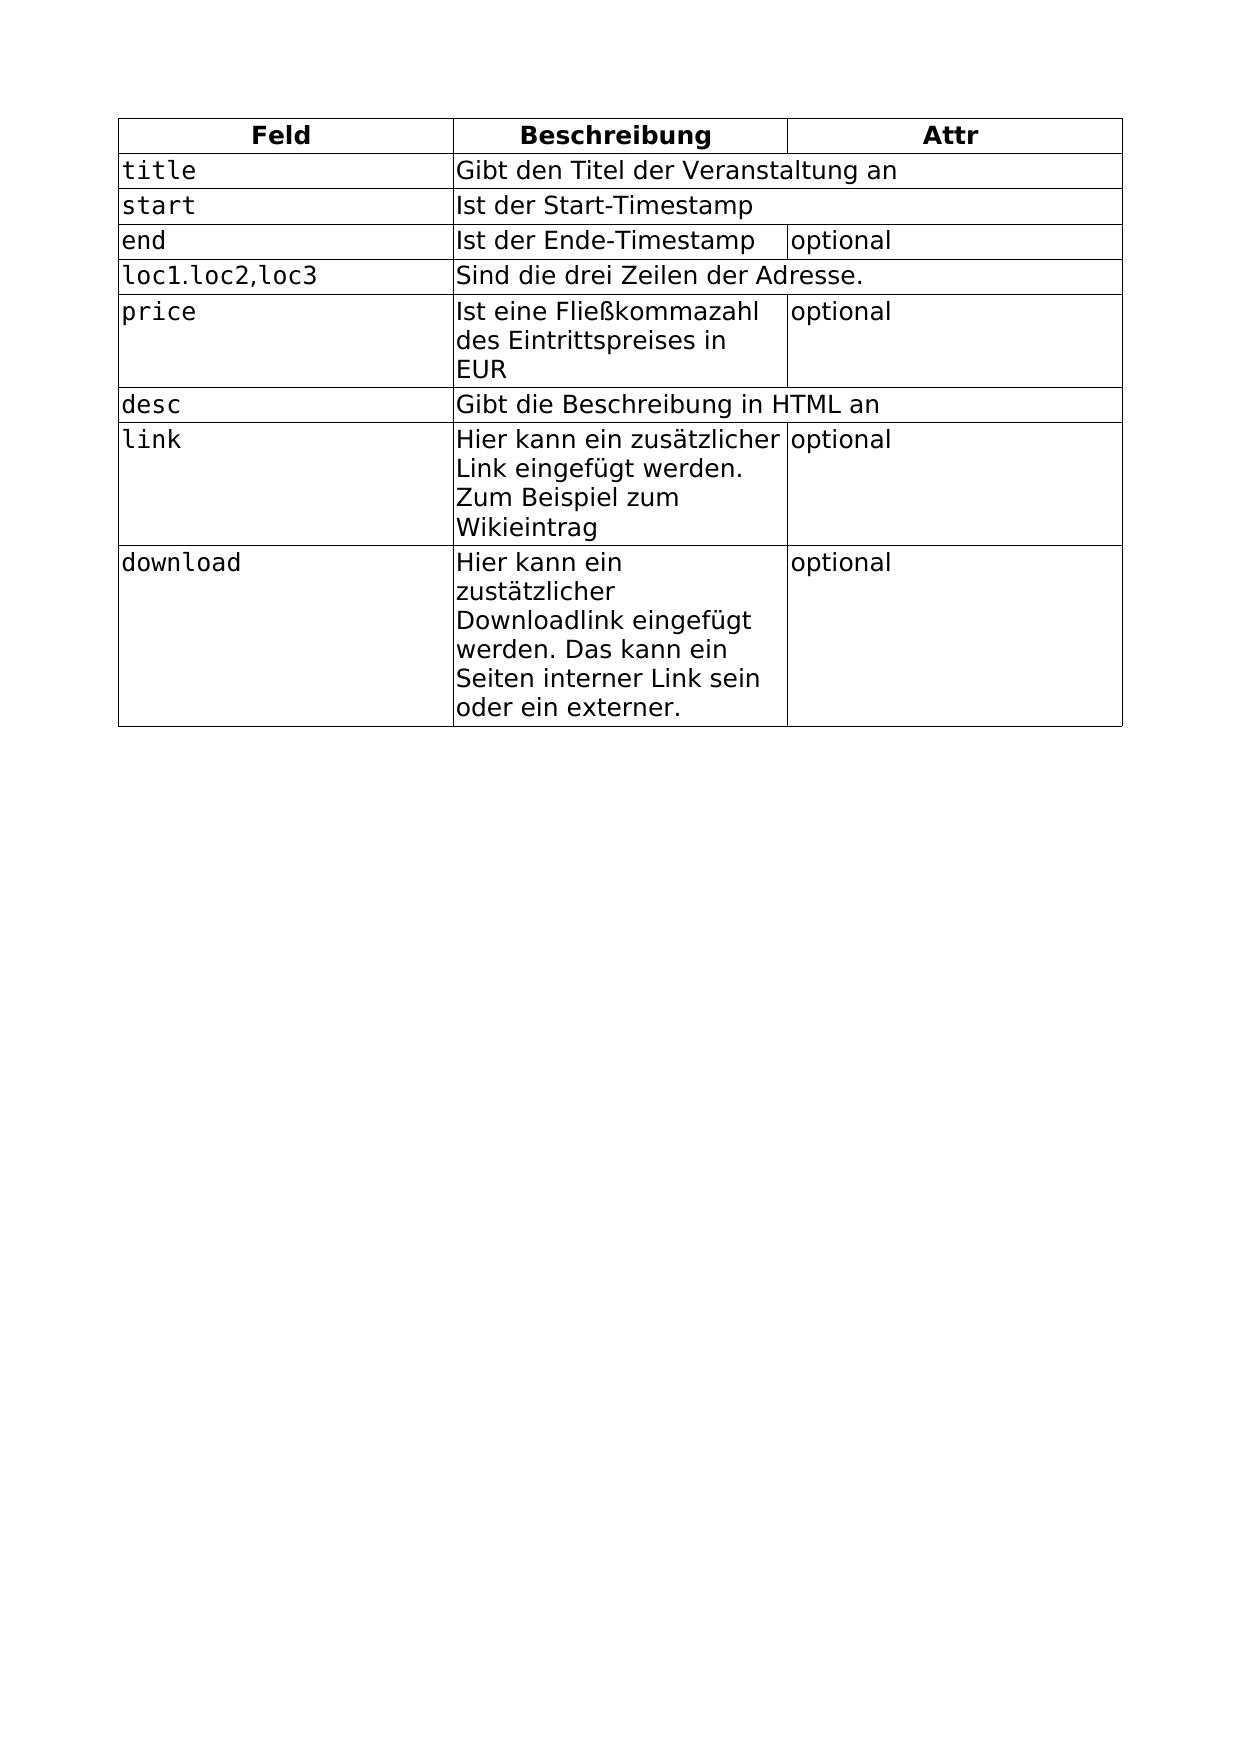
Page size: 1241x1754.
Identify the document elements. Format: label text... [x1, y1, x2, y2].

table_cell Ist der Start-Timestamp [454, 189, 1122, 223]
table_cell price [119, 295, 453, 387]
table_cell Gibt den Titel der Veranstaltung an [454, 154, 1122, 188]
table_cell desc [119, 388, 453, 422]
table_cell download [119, 546, 453, 726]
table_header Feld [119, 119, 453, 153]
table_cell optional [788, 423, 1122, 545]
table_cell Ist eine Fließkommazahl des Eintrittspreises in EUR [454, 295, 787, 387]
table_cell title [119, 154, 453, 188]
table_cell Hier kann ein zusätzlicher Link eingefügt werden. Zum Beispiel zum Wikieintrag [454, 423, 787, 545]
table_cell Sind die drei Zeilen der Adresse. [454, 260, 1122, 294]
table_cell optional [788, 546, 1122, 726]
table_cell optional [788, 225, 1122, 258]
table_cell optional [788, 295, 1122, 387]
table_cell Gibt die Beschreibung in HTML an [454, 388, 1122, 422]
table_cell end [119, 225, 453, 258]
table_header Beschreibung [454, 119, 787, 153]
table_header Attr [788, 119, 1122, 153]
table_cell Hier kann ein zustätzlicher Downloadlink eingefügt werden. Das kann ein Seiten interner Link sein oder ein externer. [454, 546, 787, 726]
table_cell link [119, 423, 453, 545]
table_cell Ist der Ende-Timestamp [454, 225, 787, 258]
table_cell start [119, 189, 453, 223]
table_cell loc1.loc2,loc3 [119, 260, 453, 294]
